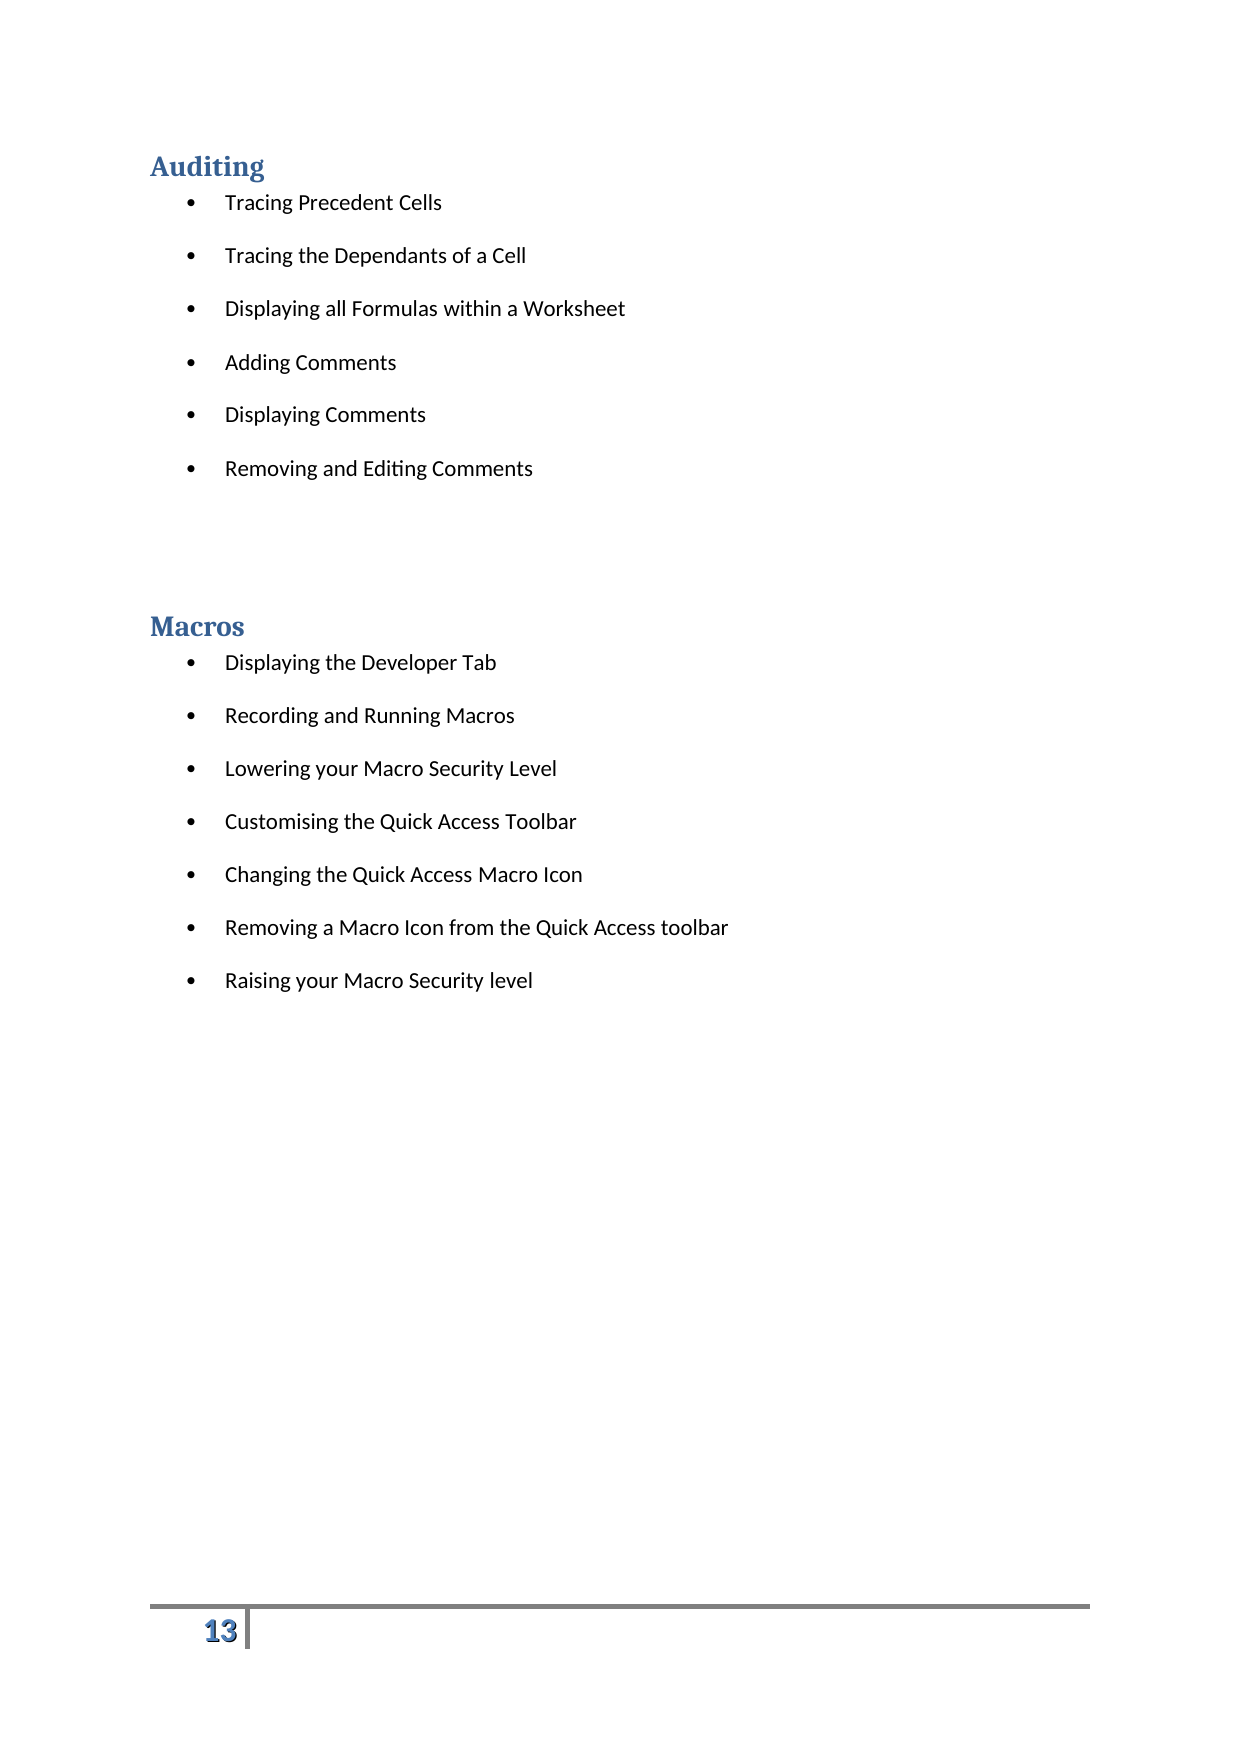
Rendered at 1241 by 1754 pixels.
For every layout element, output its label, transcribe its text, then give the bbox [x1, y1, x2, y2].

list Tracing the Dependants of a Cell [187, 242, 1090, 269]
list Customising the Quick Access Toolbar [187, 807, 1090, 835]
subtitle Macros [150, 610, 1090, 643]
list Displaying all Formulas within a Worksheet [187, 294, 1090, 323]
list Removing a Macro Icon from the Quick Access toolbar [187, 913, 1090, 941]
list Changing the Quick Access Macro Icon [187, 860, 1090, 888]
list Tracing Precedent Cells [187, 188, 1090, 217]
list Recording and Running Macros [187, 701, 1090, 729]
list Displaying the Developer Tab [187, 648, 1090, 676]
list Displaying Comments [187, 401, 1090, 429]
list Raising your Macro Security level [187, 966, 1090, 994]
subtitle Auditing [150, 150, 1090, 183]
list Lowering your Macro Security Level [187, 754, 1090, 782]
list Adding Comments [187, 348, 1090, 376]
list Removing and Editing Comments [187, 454, 1090, 482]
